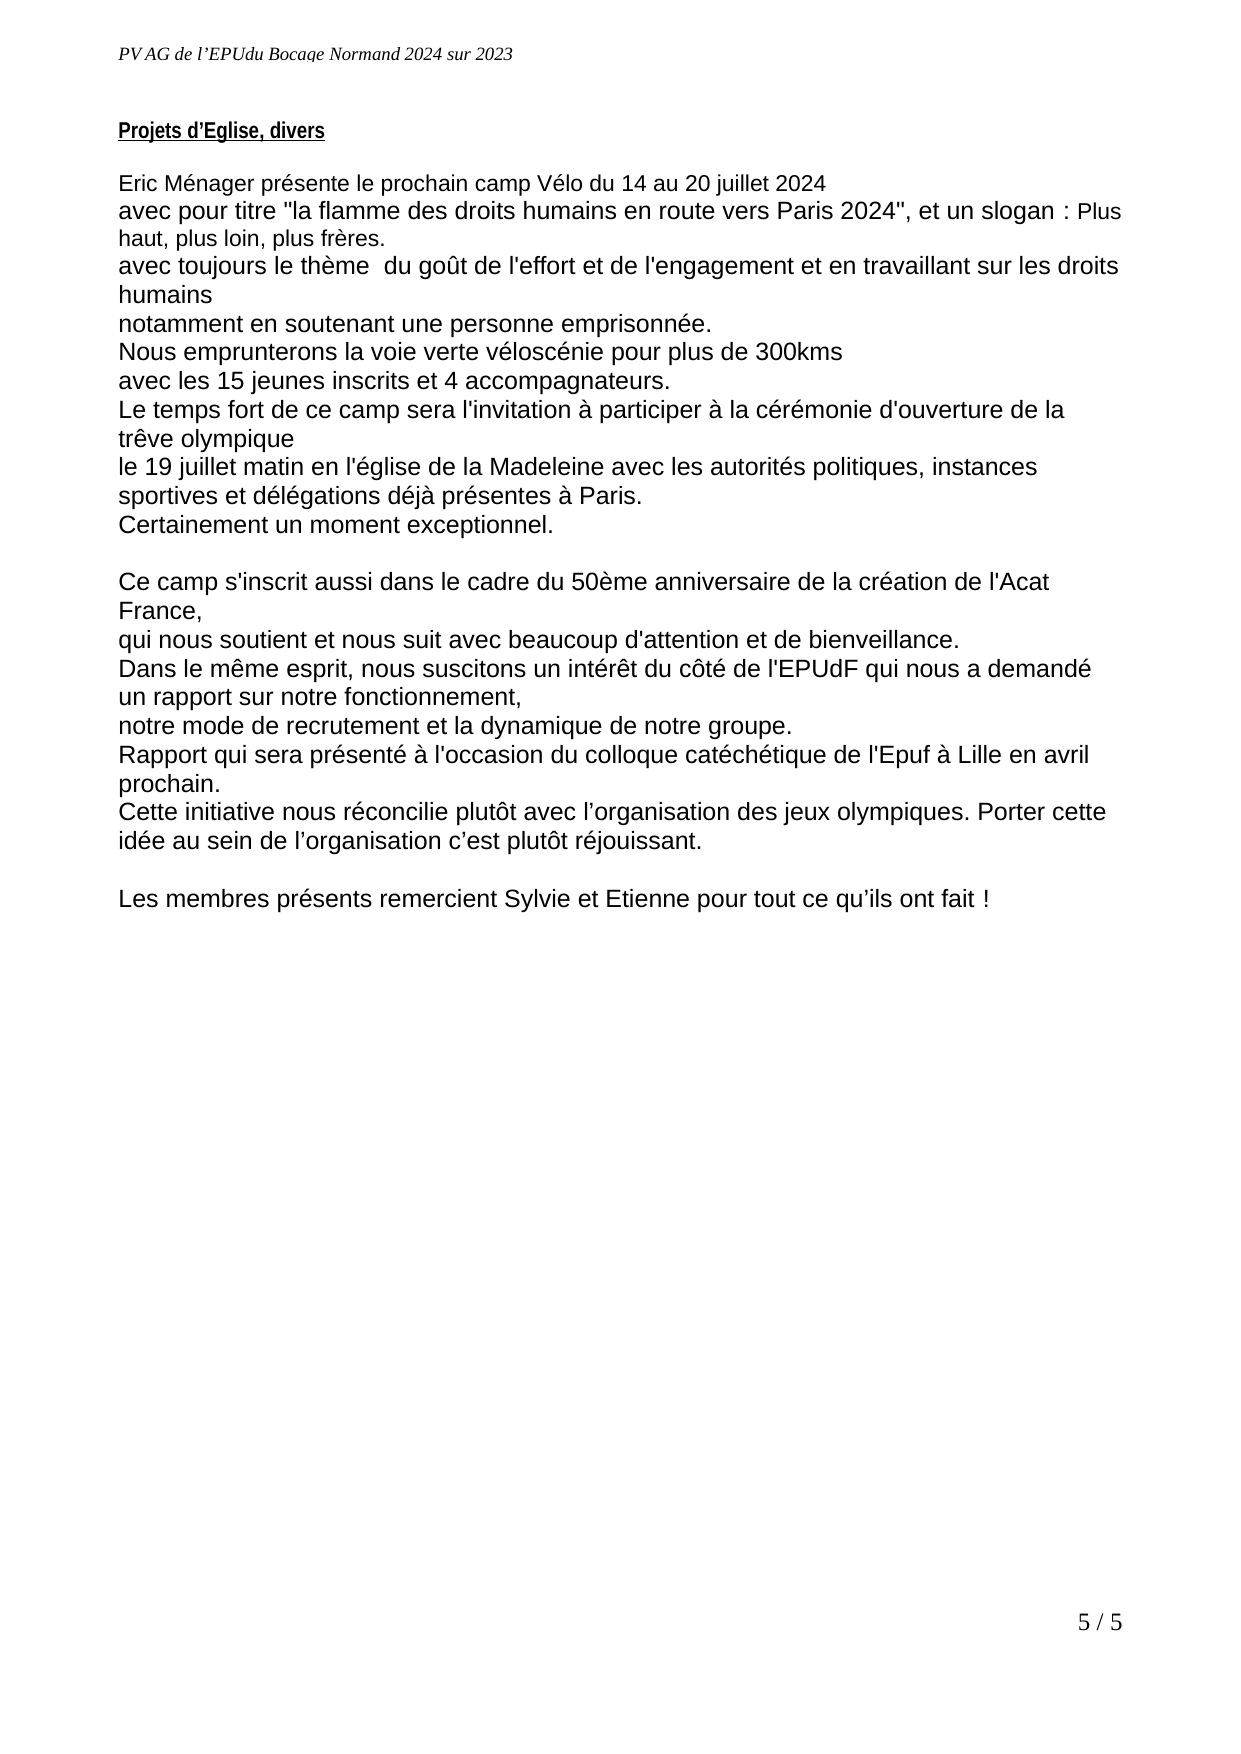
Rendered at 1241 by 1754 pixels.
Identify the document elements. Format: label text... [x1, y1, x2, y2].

text notamment en soutenant une personne emprisonnée. [118, 309, 1122, 337]
text Projets d’Eglise, divers [118, 117, 1122, 143]
text Cette initiative nous réconcilie plutôt avec l’organisation des jeux olympiques. Porter cette idée au sein de l’organisation c’est plutôt réjouissant. [118, 797, 1122, 855]
text Ce camp s'inscrit aussi dans le cadre du 50ème anniversaire de la création de l'Acat France, [118, 567, 1122, 625]
text le 19 juillet matin en l'église de la Madeleine avec les autorités politiques, instances sportives et délégations déjà présentes à Paris. [118, 452, 1122, 510]
text Les membres présents remercient Sylvie et Etienne pour tout ce qu’ils ont fait ! [118, 884, 1122, 912]
text Nous emprunterons la voie verte véloscénie pour plus de 300kms [118, 337, 1122, 366]
text avec pour titre "la flamme des droits humains en route vers Paris 2024", et un slogan : Plus haut, plus loin, plus frères. [118, 196, 1122, 251]
text avec toujours le thème du goût de l'effort et de l'engagement et en travaillant sur les droits humains [118, 251, 1122, 309]
text avec les 15 jeunes inscrits et 4 accompagnateurs. [118, 366, 1122, 395]
text qui nous soutient et nous suit avec beaucoup d'attention et de bienveillance. [118, 625, 1122, 654]
text Dans le même esprit, nous suscitons un intérêt du côté de l'EPUdF qui nous a demandé un rapport sur notre fonctionnement, [118, 654, 1122, 711]
text Certainement un moment exceptionnel. [118, 510, 1122, 539]
text Le temps fort de ce camp sera l'invitation à participer à la cérémonie d'ouverture de la trêve olympique [118, 395, 1122, 452]
text notre mode de recrutement et la dynamique de notre groupe. [118, 711, 1122, 740]
text Eric Ménager présente le prochain camp Vélo du 14 au 20 juillet 2024 [118, 170, 1122, 196]
text Rapport qui sera présenté à l'occasion du colloque catéchétique de l'Epuf à Lille en avril prochain. [118, 740, 1122, 797]
